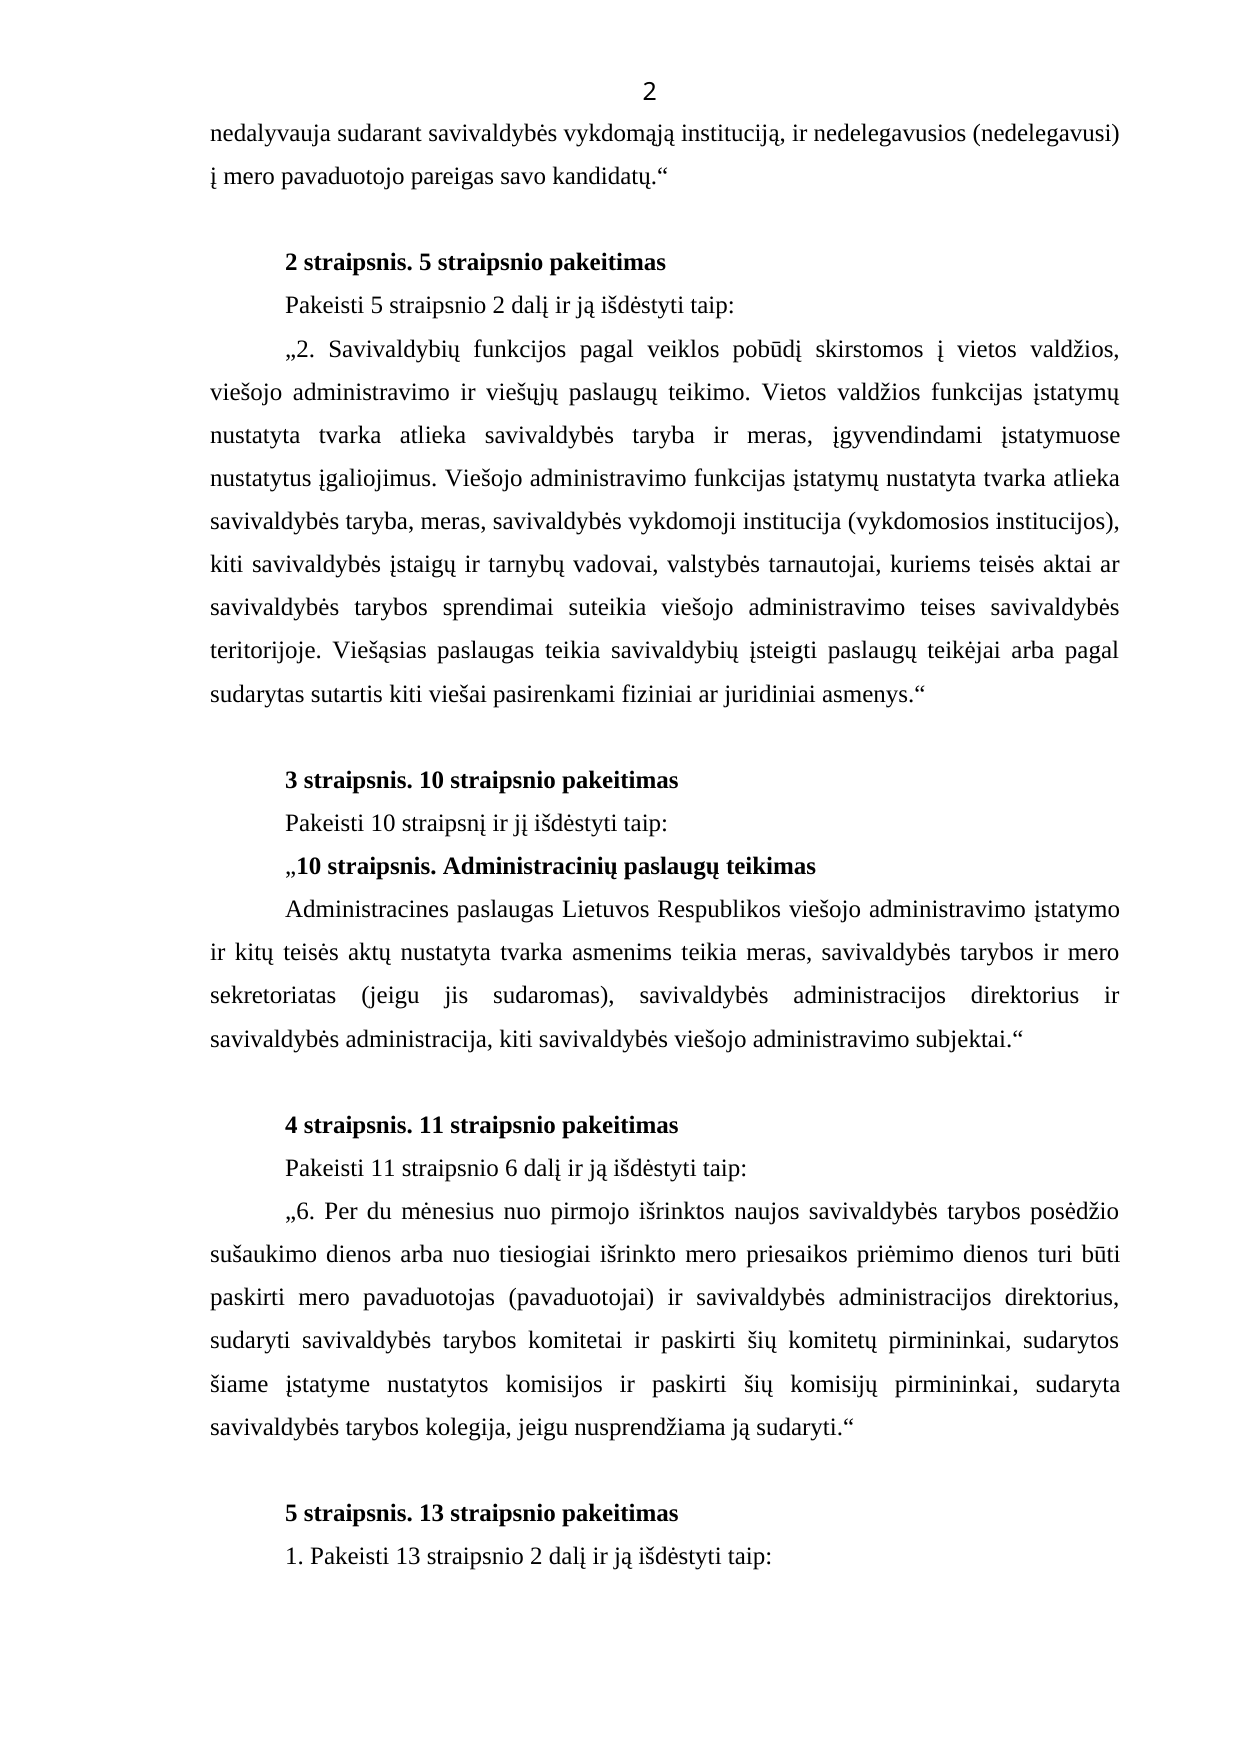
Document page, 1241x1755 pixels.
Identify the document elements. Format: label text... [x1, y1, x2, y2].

text nedalyvauja sudarant savivaldybės vykdomąją instituciją, ir nedelegavusios (nedelegavusi) į mero pavaduotojo pareigas savo kandidatų.“ [210, 118, 1120, 190]
text Pakeisti 5 straipsnio 2 dalį ir ją išdėstyti taip: [210, 291, 1120, 319]
text 5 straipsnis. 13 straipsnio pakeitimas [210, 1498, 1120, 1527]
text 2 straipsnis. 5 straipsnio pakeitimas [210, 247, 1120, 276]
text „2. Savivaldybių funkcijos pagal veiklos pobūdį skirstomos į vietos valdžios, viešojo administravimo ir viešųjų paslaugų teikimo. Vietos valdžios funkcijas įstatymų nustatyta tvarka atlieka savivaldybės taryba ir meras, įgyvendindami įstatymuose nustatytus įgaliojimus. Viešojo administravimo funkcijas įstatymų nustatyta tvarka atlieka savivaldybės taryba, meras, savivaldybės vykdomoji institucija (vykdomosios institucijos), kiti savivaldybės įstaigų ir tarnybų vadovai, valstybės tarnautojai, kuriems teisės aktai ar savivaldybės tarybos sprendimai suteikia viešojo administravimo teises savivaldybės teritorijoje. Viešąsias paslaugas teikia savivaldybių įsteigti paslaugų teikėjai arba pagal sudarytas sutartis kiti viešai pasirenkami fiziniai ar juridiniai asmenys.“ [210, 334, 1120, 707]
text Pakeisti 10 straipsnį ir jį išdėstyti taip: [210, 808, 1120, 837]
text 1. Pakeisti 13 straipsnio 2 dalį ir ją išdėstyti taip: [210, 1541, 1120, 1570]
text Administracines paslaugas Lietuvos Respublikos viešojo administravimo įstatymo ir kitų teisės aktų nustatyta tvarka asmenims teikia meras, savivaldybės tarybos ir mero sekretoriatas (jeigu jis sudaromas), savivaldybės administracijos direktorius ir savivaldybės administracija, kiti savivaldybės viešojo administravimo subjektai.“ [210, 894, 1120, 1052]
text 3 straipsnis. 10 straipsnio pakeitimas [210, 765, 1120, 794]
text „6. Per du mėnesius nuo pirmojo išrinktos naujos savivaldybės tarybos posėdžio sušaukimo dienos arba nuo tiesiogiai išrinkto mero priesaikos priėmimo dienos turi būti paskirti mero pavaduotojas (pavaduotojai) ir savivaldybės administracijos direktorius, sudaryti savivaldybės tarybos komitetai ir paskirti šių komitetų pirmininkai, sudarytos šiame įstatyme nustatytos komisijos ir paskirti šių komisijų pirmininkai, sudaryta savivaldybės tarybos kolegija, jeigu nusprendžiama ją sudaryti.“ [210, 1196, 1120, 1441]
text „10 straipsnis. Administracinių paslaugų teikimas [210, 851, 1120, 880]
text 4 straipsnis. 11 straipsnio pakeitimas [210, 1110, 1120, 1139]
text Pakeisti 11 straipsnio 6 dalį ir ją išdėstyti taip: [210, 1153, 1120, 1182]
